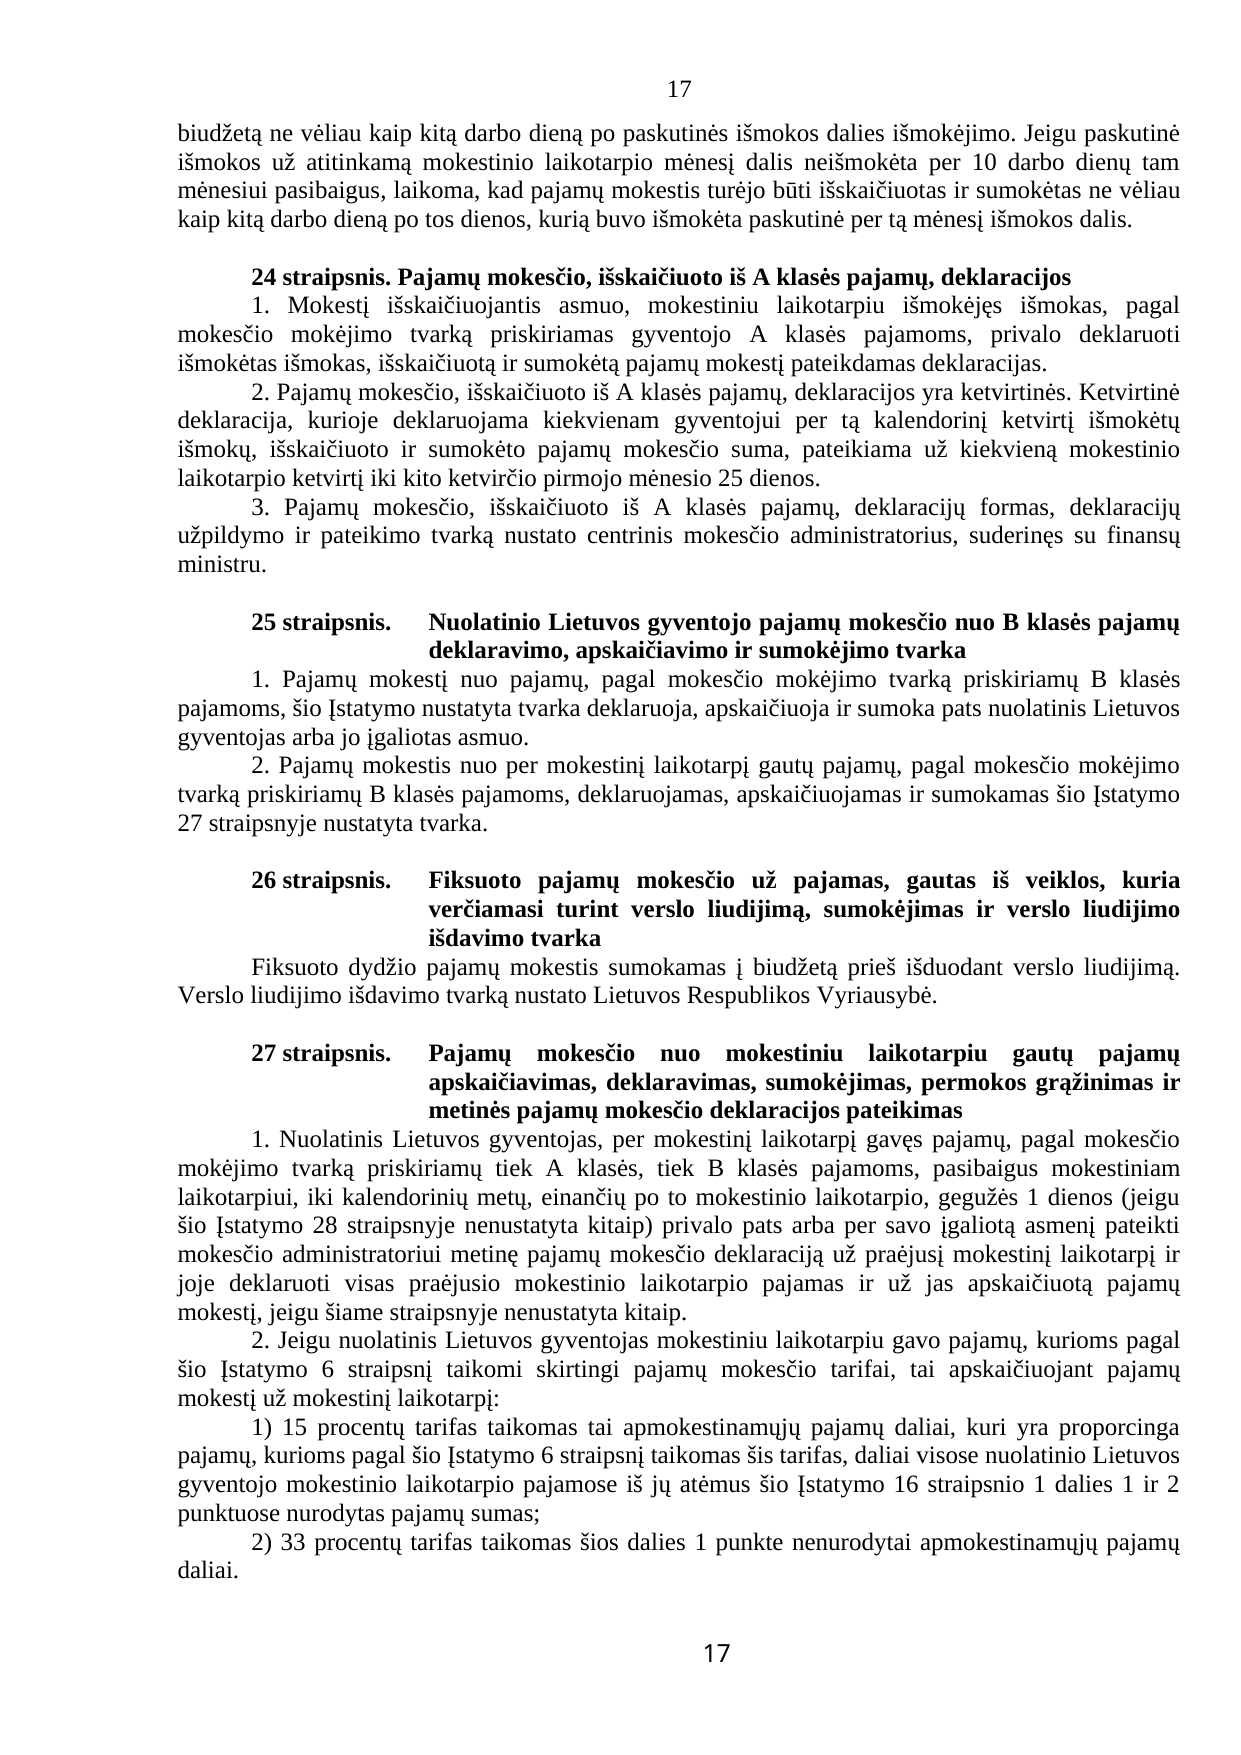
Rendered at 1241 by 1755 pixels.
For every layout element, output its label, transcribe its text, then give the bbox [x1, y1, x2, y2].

text 2) 33 procentų tarifas taikomas šios dalies 1 punkte nenurodytai apmokestinamųjų pajamų daliai. [177, 1527, 1181, 1584]
text 3. Pajamų mokesčio, išskaičiuoto iš A klasės pajamų, deklaracijų formas, deklaracijų užpildymo ir pateikimo tvarką nustato centrinis mokesčio administratorius, suderinęs su finansų ministru. [177, 492, 1181, 578]
text 25 straipsnis. Nuolatinio Lietuvos gyventojo pajamų mokesčio nuo B klasės pajamų deklaravimo, apskaičiavimo ir sumokėjimo tvarka [251, 607, 1181, 664]
text 2. Jeigu nuolatinis Lietuvos gyventojas mokestiniu laikotarpiu gavo pajamų, kurioms pagal šio Įstatymo 6 straipsnį taikomi skirtingi pajamų mokesčio tarifai, tai apskaičiuojant pajamų mokestį už mokestinį laikotarpį: [177, 1326, 1181, 1412]
text 2. Pajamų mokesčio, išskaičiuoto iš A klasės pajamų, deklaracijos yra ketvirtinės. Ketvirtinė deklaracija, kurioje deklaruojama kiekvienam gyventojui per tą kalendorinį ketvirtį išmokėtų išmokų, išskaičiuoto ir sumokėto pajamų mokesčio suma, pateikiama už kiekvieną mokestinio laikotarpio ketvirtį iki kito ketvirčio pirmojo mėnesio 25 dienos. [177, 377, 1181, 492]
text Fiksuoto dydžio pajamų mokestis sumokamas į biudžetą prieš išduodant verslo liudijimą. Verslo liudijimo išdavimo tvarką nustato Lietuvos Respublikos Vyriausybė. [177, 952, 1181, 1009]
text 27 straipsnis. Pajamų mokesčio nuo mokestiniu laikotarpiu gautų pajamų apskaičiavimas, deklaravimas, sumokėjimas, permokos grąžinimas ir metinės pajamų mokesčio deklaracijos pateikimas [251, 1038, 1181, 1124]
text 1. Mokestį išskaičiuojantis asmuo, mokestiniu laikotarpiu išmokėjęs išmokas, pagal mokesčio mokėjimo tvarką priskiriamas gyventojo A klasės pajamoms, privalo deklaruoti išmokėtas išmokas, išskaičiuotą ir sumokėtą pajamų mokestį pateikdamas deklaracijas. [177, 291, 1181, 377]
text 26 straipsnis. Fiksuoto pajamų mokesčio už pajamas, gautas iš veiklos, kuria verčiamasi turint verslo liudijimą, sumokėjimas ir verslo liudijimo išdavimo tvarka [251, 866, 1181, 952]
subtitle 1) 15 procentų tarifas taikomas tai apmokestinamųjų pajamų daliai, kuri yra proporcinga pajamų, kurioms pagal šio Įstatymo 6 straipsnį taikomas šis tarifas, daliai visose nuolatinio Lietuvos gyventojo mokestinio laikotarpio pajamose iš jų atėmus šio Įstatymo 16 straipsnio 1 dalies 1 ir 2 punktuose nurodytas pajamų sumas; [177, 1412, 1181, 1527]
text 1. Nuolatinis Lietuvos gyventojas, per mokestinį laikotarpį gavęs pajamų, pagal mokesčio mokėjimo tvarką priskiriamų tiek A klasės, tiek B klasės pajamoms, pasibaigus mokestiniam laikotarpiui, iki kalendorinių metų, einančių po to mokestinio laikotarpio, gegužės 1 dienos (jeigu šio Įstatymo 28 straipsnyje nenustatyta kitaip) privalo pats arba per savo įgaliotą asmenį pateikti mokesčio administratoriui metinę pajamų mokesčio deklaraciją už praėjusį mokestinį laikotarpį ir joje deklaruoti visas praėjusio mokestinio laikotarpio pajamas ir už jas apskaičiuotą pajamų mokestį, jeigu šiame straipsnyje nenustatyta kitaip. [177, 1124, 1181, 1326]
text 24 straipsnis. Pajamų mokesčio, išskaičiuoto iš A klasės pajamų, deklaracijos [177, 262, 1181, 291]
text biudžetą ne vėliau kaip kitą darbo dieną po paskutinės išmokos dalies išmokėjimo. Jeigu paskutinė išmokos už atitinkamą mokestinio laikotarpio mėnesį dalis neišmokėta per 10 darbo dienų tam mėnesiui pasibaigus, laikoma, kad pajamų mokestis turėjo būti išskaičiuotas ir sumokėtas ne vėliau kaip kitą darbo dieną po tos dienos, kurią buvo išmokėta paskutinė per tą mėnesį išmokos dalis. [177, 118, 1181, 233]
text 2. Pajamų mokestis nuo per mokestinį laikotarpį gautų pajamų, pagal mokesčio mokėjimo tvarką priskiriamų B klasės pajamoms, deklaruojamas, apskaičiuojamas ir sumokamas šio Įstatymo 27 straipsnyje nustatyta tvarka. [177, 751, 1181, 837]
text 1. Pajamų mokestį nuo pajamų, pagal mokesčio mokėjimo tvarką priskiriamų B klasės pajamoms, šio Įstatymo nustatyta tvarka deklaruoja, apskaičiuoja ir sumoka pats nuolatinis Lietuvos gyventojas arba jo įgaliotas asmuo. [177, 664, 1181, 751]
